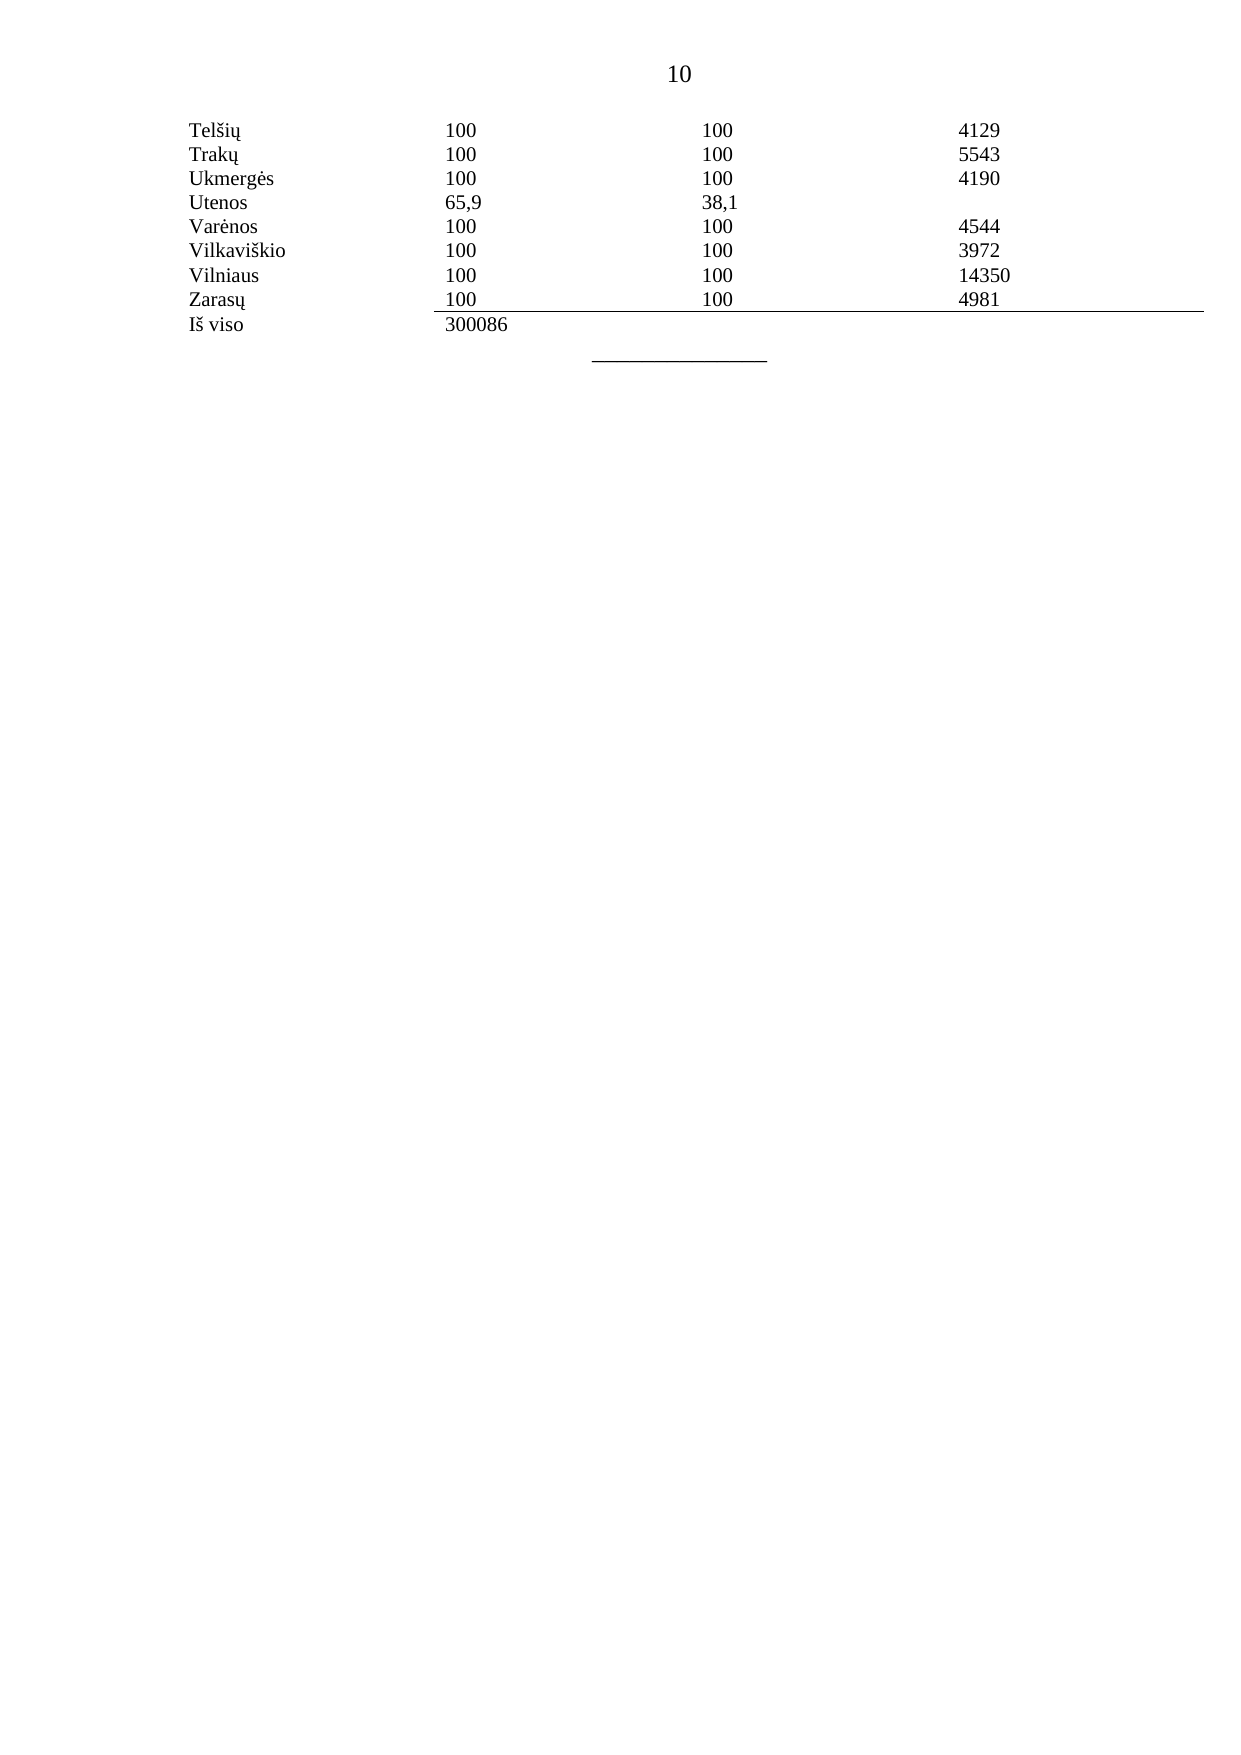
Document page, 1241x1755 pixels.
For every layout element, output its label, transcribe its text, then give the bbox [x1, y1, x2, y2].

table_cell 65,9 [434, 190, 690, 214]
table_cell Iš viso [177, 311, 434, 336]
table_cell 100 [434, 287, 690, 311]
table_cell 4190 [947, 166, 1204, 190]
table_cell 4981 [947, 287, 1204, 311]
table_cell 100 [434, 263, 690, 287]
table_cell [947, 190, 1204, 214]
table_cell 100 [690, 239, 947, 262]
table_cell 100 [690, 118, 947, 142]
table_cell 14350 [947, 263, 1204, 287]
table_cell 100 [690, 166, 947, 190]
table_cell 100 [690, 263, 947, 287]
table_cell Telšių [177, 118, 434, 142]
table_cell 100 [434, 142, 690, 166]
table_cell 100 [690, 287, 947, 311]
table_cell 100 [434, 166, 690, 190]
table_cell 100 [434, 239, 690, 262]
table_cell Vilniaus [177, 263, 434, 287]
table_cell Ukmergės [177, 166, 434, 190]
table_cell Vilkaviškio [177, 239, 434, 262]
table_cell Varėnos [177, 214, 434, 238]
table_cell 3972 [947, 239, 1204, 262]
text ______________ [177, 336, 1181, 364]
table_cell [690, 312, 947, 336]
table_cell 4129 [947, 118, 1204, 142]
table_cell 100 [690, 214, 947, 238]
table_cell Zarasų [177, 287, 434, 311]
table_cell 5543 [947, 142, 1204, 166]
table_cell [947, 312, 1204, 336]
table_cell Utenos [177, 190, 434, 214]
table_cell 38,1 [690, 190, 947, 214]
table_cell 300086 [434, 312, 690, 336]
table_cell 100 [434, 118, 690, 142]
table_cell 100 [690, 142, 947, 166]
table_cell Trakų [177, 142, 434, 166]
table_cell 100 [434, 214, 690, 238]
table_cell 4544 [947, 214, 1204, 238]
